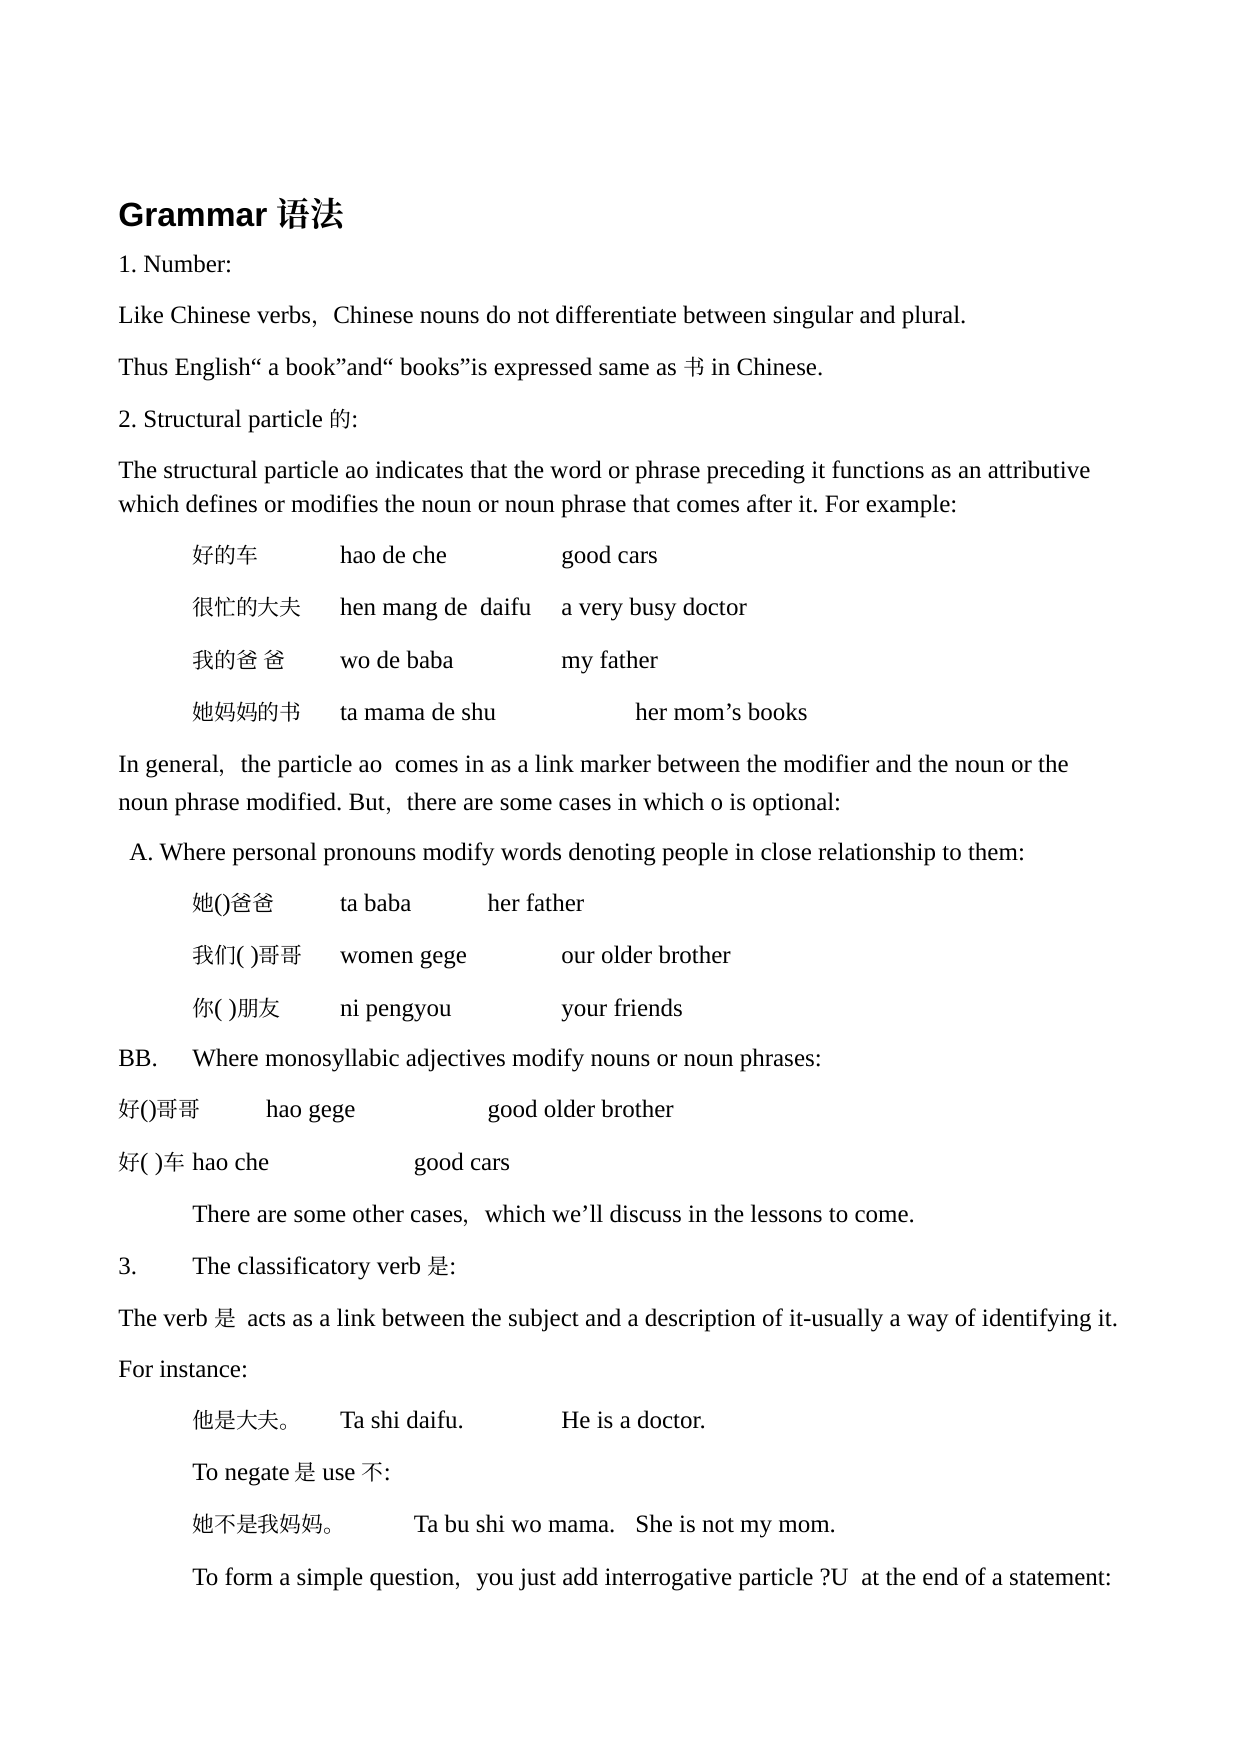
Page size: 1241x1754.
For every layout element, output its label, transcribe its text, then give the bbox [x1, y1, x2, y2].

text The structural particle ao indicates that the word or phrase preceding it functions as an attributive which defines or modifies the noun or noun phrase that comes after it. For example: [118, 455, 1122, 518]
text 好( )车 hao che good cars [118, 1145, 1122, 1176]
text 3. The classificatory verb 是: [118, 1249, 1122, 1281]
text 好()哥哥 hao gege good older brother [118, 1092, 1122, 1124]
text 我的爸 爸 wo de baba my father [118, 643, 1122, 674]
text 2. Structural particle 的: [118, 402, 1122, 434]
text Like Chinese verbs，Chinese nouns do not differentiate between singular and plural. [118, 298, 1122, 329]
text 她不是我妈妈。 Ta bu shi wo mama. She is not my mom. [118, 1507, 1122, 1539]
text 好的车 hao de che good cars [118, 538, 1122, 570]
text A. Where personal pronouns modify words denoting people in close relationship to them: [118, 837, 1122, 866]
text To negate是 use 不: [118, 1455, 1122, 1487]
text There are some other cases，which we’ll discuss in the lessons to come. [118, 1197, 1122, 1228]
text The verb 是 acts as a link between the subject and a description of it-usually a way of identifying it. [118, 1302, 1122, 1333]
text 1. Number: [118, 249, 1122, 277]
subtitle Grammar 语法 [118, 188, 1122, 236]
text In general，the particle ao comes in as a link marker between the modifier and the noun or the noun phrase modified. But，there are some cases in which o is optional: [118, 747, 1122, 817]
text BB. Where monosyllabic adjectives modify nouns or noun phrases: [118, 1043, 1122, 1072]
text To form a simple question，you just add interrogative particle ?U at the end of a statement: [118, 1560, 1122, 1591]
text 你( )朋友 ni pengyou your friends [118, 991, 1122, 1022]
text For instance: [118, 1354, 1122, 1383]
text 我们( )哥哥 women gege our older brother [118, 939, 1122, 970]
text 很忙的大夫 hen mang de daifu a very busy doctor [118, 591, 1122, 622]
text 她()爸爸 ta baba her father [118, 886, 1122, 918]
text 她妈妈的书 ta mama de shu her mom’s books [118, 695, 1122, 727]
text Thus English“ a book”and“ books”is expressed same as 书 in Chinese. [118, 350, 1122, 382]
text 他是大夫。 Ta shi daifu. He is a doctor. [118, 1403, 1122, 1434]
